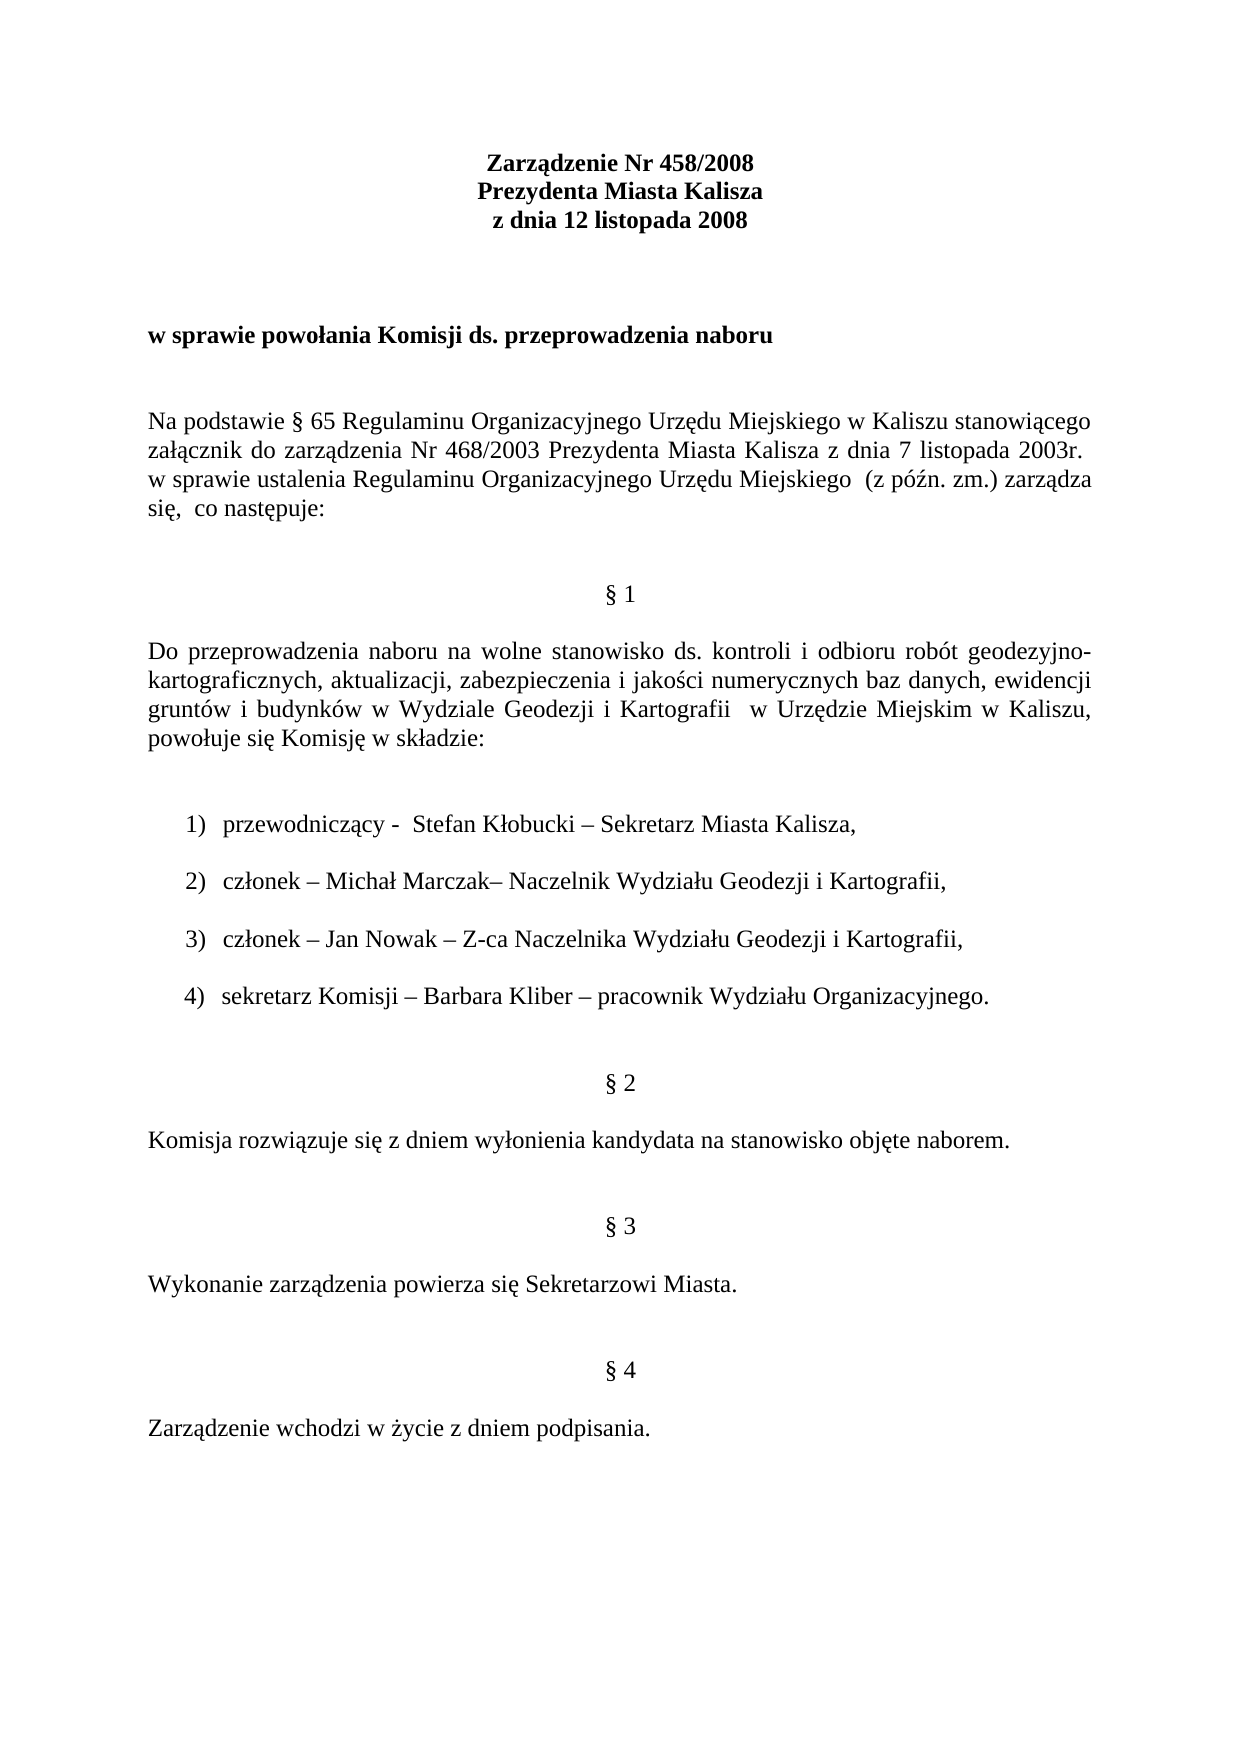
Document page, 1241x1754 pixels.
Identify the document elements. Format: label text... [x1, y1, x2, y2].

list członek – Jan Nowak – Z-ca Naczelnika Wydziału Geodezji i Kartografii, [185, 924, 1092, 953]
text § 3 [148, 1211, 1092, 1240]
list członek – Michał Marczak– Naczelnik Wydziału Geodezji i Kartografii, [185, 866, 1092, 895]
text Komisja rozwiązuje się z dniem wyłonienia kandydata na stanowisko objęte naborem. [148, 1125, 1092, 1154]
text Na podstawie § 65 Regulaminu Organizacyjnego Urzędu Miejskiego w Kaliszu stanowiącego załącznik do zarządzenia Nr 468/2003 Prezydenta Miasta Kalisza z dnia 7 listopada 2003r. w sprawie ustalenia Regulaminu Organizacyjnego Urzędu Miejskiego (z późn. zm.) zarządza się, co następuje: [148, 406, 1092, 521]
list sekretarz Komisji – Barbara Kliber – pracownik Wydziału Organizacyjnego. [184, 981, 1092, 1010]
text Zarządzenie Nr 458/2008 Prezydenta Miasta Kalisza z dnia 12 listopada 2008 [148, 148, 1092, 234]
text Do przeprowadzenia naboru na wolne stanowisko ds. kontroli i odbioru robót geodezyjno- kartograficznych, aktualizacji, zabezpieczenia i jakości numerycznych baz danych, ewidencji gruntów i budynków w Wydziale Geodezji i Kartografii w Urzędzie Miejskim w Kaliszu, powołuje się Komisję w składzie: [148, 636, 1092, 751]
text w sprawie powołania Komisji ds. przeprowadzenia naboru [148, 320, 1092, 349]
text Zarządzenie wchodzi w życie z dniem podpisania. [148, 1413, 1092, 1441]
text § 1 [148, 579, 1092, 608]
text Wykonanie zarządzenia powierza się Sekretarzowi Miasta. [148, 1269, 1092, 1298]
text § 4 [148, 1355, 1092, 1384]
list przewodniczący - Stefan Kłobucki – Sekretarz Miasta Kalisza, [185, 809, 1092, 838]
text § 2 [148, 1068, 1092, 1096]
